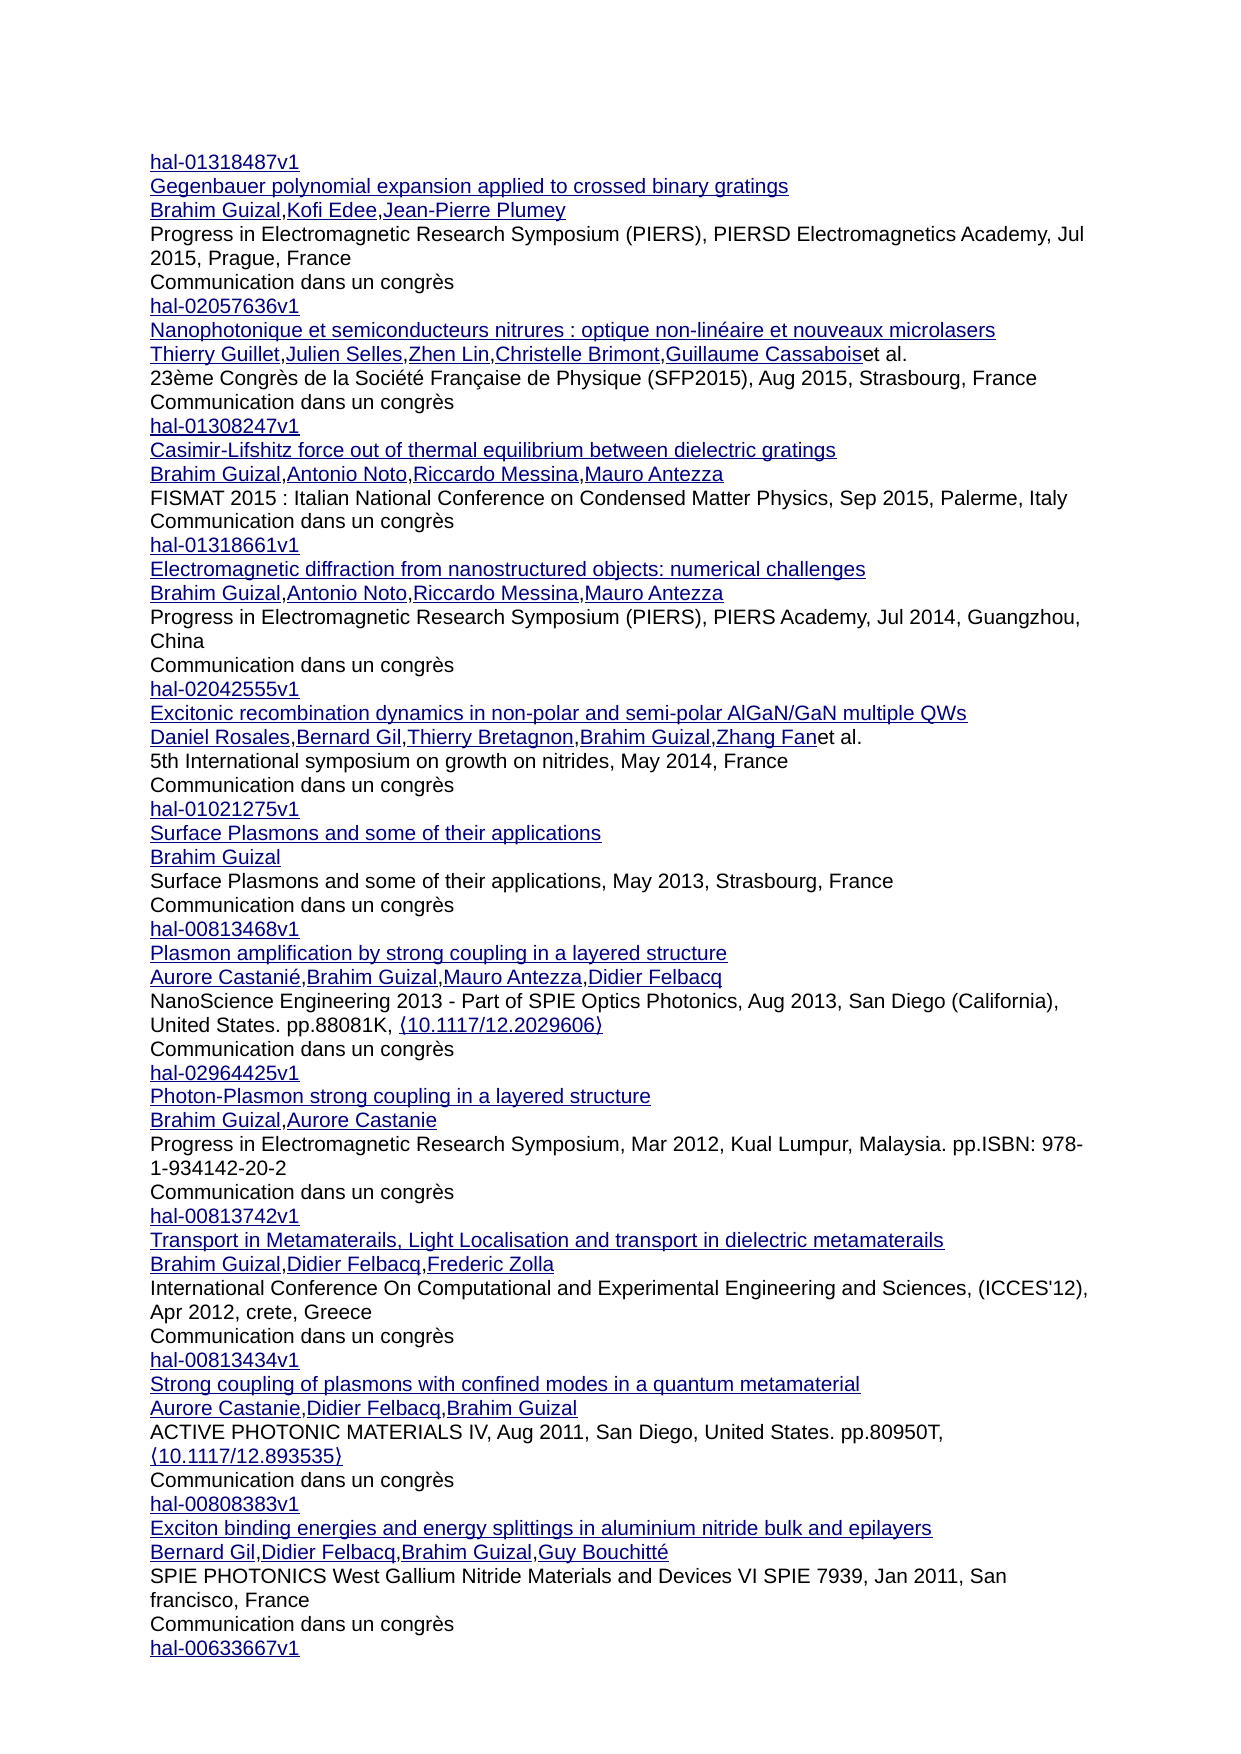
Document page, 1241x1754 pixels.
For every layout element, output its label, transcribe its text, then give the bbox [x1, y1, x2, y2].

table_cell Strong coupling of plasmons with confined modes in a quantum metamaterial Aurore Castanie,Didier Felbacq,Brahim Guizal ACTIVE PHOTONIC MATERIALS IV, Aug 2011, San Diego, United States. pp.80950T, ⟨10.1117/12.893535⟩ Communication dans un congrès hal-00808383v1 [150, 1372, 1090, 1516]
table_cell Photon-Plasmon strong coupling in a layered structure Brahim Guizal,Aurore Castanie Progress in Electromagnetic Research Symposium, Mar 2012, Kual Lumpur, Malaysia. pp.ISBN: 978-1-934142-20-2 Communication dans un congrès hal-00813742v1 [150, 1084, 1090, 1228]
table_cell Exciton binding energies and energy splittings in aluminium nitride bulk and epilayers Bernard Gil,Didier Felbacq,Brahim Guizal,Guy Bouchitté SPIE PHOTONICS West Gallium Nitride Materials and Devices VI SPIE 7939, Jan 2011, San francisco, France Communication dans un congrès hal-00633667v1 [150, 1516, 1090, 1659]
table_cell Excitonic recombination dynamics in non-polar and semi-polar AlGaN/GaN multiple QWs Daniel Rosales,Bernard Gil,Thierry Bretagnon,Brahim Guizal,Zhang Fanet al. 5th International symposium on growth on nitrides, May 2014, France Communication dans un congrès hal-01021275v1 [150, 701, 1090, 821]
table_cell hal-01318487v1 [150, 150, 1090, 174]
table_cell Surface Plasmons and some of their applications Brahim Guizal Surface Plasmons and some of their applications, May 2013, Strasbourg, France Communication dans un congrès hal-00813468v1 [150, 821, 1090, 941]
table_cell Plasmon amplification by strong coupling in a layered structure Aurore Castanié,Brahim Guizal,Mauro Antezza,Didier Felbacq NanoScience Engineering 2013 - Part of SPIE Optics Photonics, Aug 2013, San Diego (California), United States. pp.88081K, ⟨10.1117/12.2029606⟩ Communication dans un congrès hal-02964425v1 [150, 941, 1090, 1084]
table_cell Electromagnetic diffraction from nanostructured objects: numerical challenges Brahim Guizal,Antonio Noto,Riccardo Messina,Mauro Antezza Progress in Electromagnetic Research Symposium (PIERS), PIERS Academy, Jul 2014, Guangzhou, China Communication dans un congrès hal-02042555v1 [150, 557, 1090, 701]
table_cell Nanophotonique et semiconducteurs nitrures : optique non-linéaire et nouveaux microlasers Thierry Guillet,Julien Selles,Zhen Lin,Christelle Brimont,Guillaume Cassaboiset al. 23ème Congrès de la Société Française de Physique (SFP2015), Aug 2015, Strasbourg, France Communication dans un congrès hal-01308247v1 [150, 318, 1090, 437]
table_cell Gegenbauer polynomial expansion applied to crossed binary gratings Brahim Guizal,Kofi Edee,Jean-Pierre Plumey Progress in Electromagnetic Research Symposium (PIERS), PIERSD Electromagnetics Academy, Jul 2015, Prague, France Communication dans un congrès hal-02057636v1 [150, 174, 1090, 318]
table_cell Casimir-Lifshitz force out of thermal equilibrium between dielectric gratings Brahim Guizal,Antonio Noto,Riccardo Messina,Mauro Antezza FISMAT 2015 : Italian National Conference on Condensed Matter Physics, Sep 2015, Palerme, Italy Communication dans un congrès hal-01318661v1 [150, 438, 1090, 557]
table_cell Transport in Metamaterails, Light Localisation and transport in dielectric metamaterails Brahim Guizal,Didier Felbacq,Frederic Zolla International Conference On Computational and Experimental Engineering and Sciences, (ICCES'12), Apr 2012, crete, Greece Communication dans un congrès hal-00813434v1 [150, 1228, 1090, 1372]
